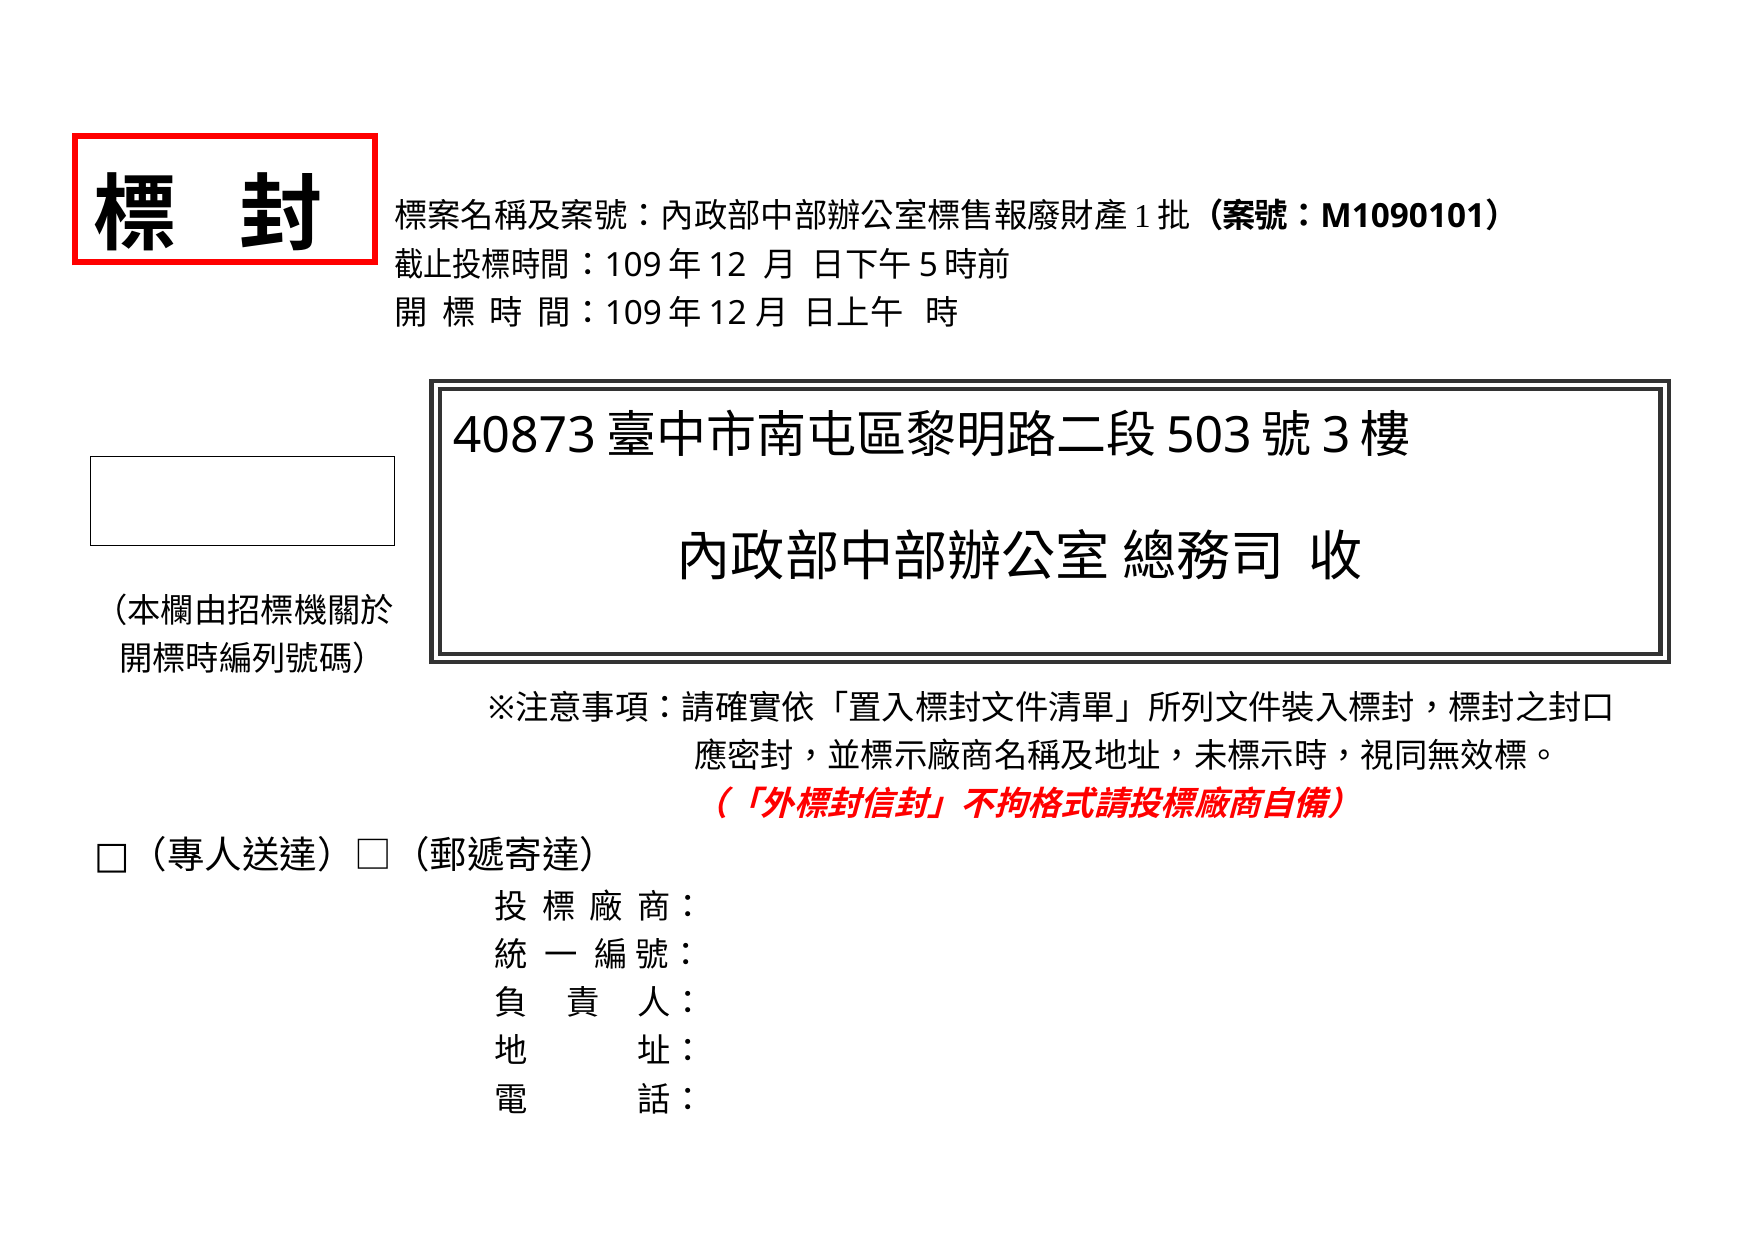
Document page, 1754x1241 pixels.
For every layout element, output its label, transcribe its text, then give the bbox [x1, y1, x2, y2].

text 負責人： [94, 976, 1631, 1024]
text （本欄由招標機關於 [94, 584, 429, 632]
text 標案名稱及案號：內政部中部辦公室標售報廢財產1批（案號：M1090101） [378, 189, 1631, 237]
text 地址： [94, 1024, 1631, 1072]
text 標 封 [93, 147, 357, 252]
table_header [91, 457, 394, 544]
text 開標時編列號碼） [94, 632, 1631, 680]
text 電話： [94, 1072, 1631, 1121]
text 投標廠商： [94, 879, 1631, 928]
text ※注意事項：請確實依「置入標封文件清單」所列文件裝入標封，標封之封口應密封，並標示廠商名稱及地址，未標示時，視同無效標。（「外標封信封」不拘格式請投標廠商自備） [488, 680, 1631, 825]
text 內政部中部辦公室 總務司 收 [453, 513, 1648, 591]
text 截止投標時間：109年12 月 日下午5時前 [94, 237, 1631, 286]
text □（專人送達）□（郵遞寄達） [94, 825, 1631, 879]
text 統 一 編 號： [94, 928, 1631, 976]
text 40873臺中市南屯區黎明路二段503號3樓 [453, 394, 1648, 467]
text 開標時間：109年12 月 日上午 時 [94, 286, 1631, 334]
